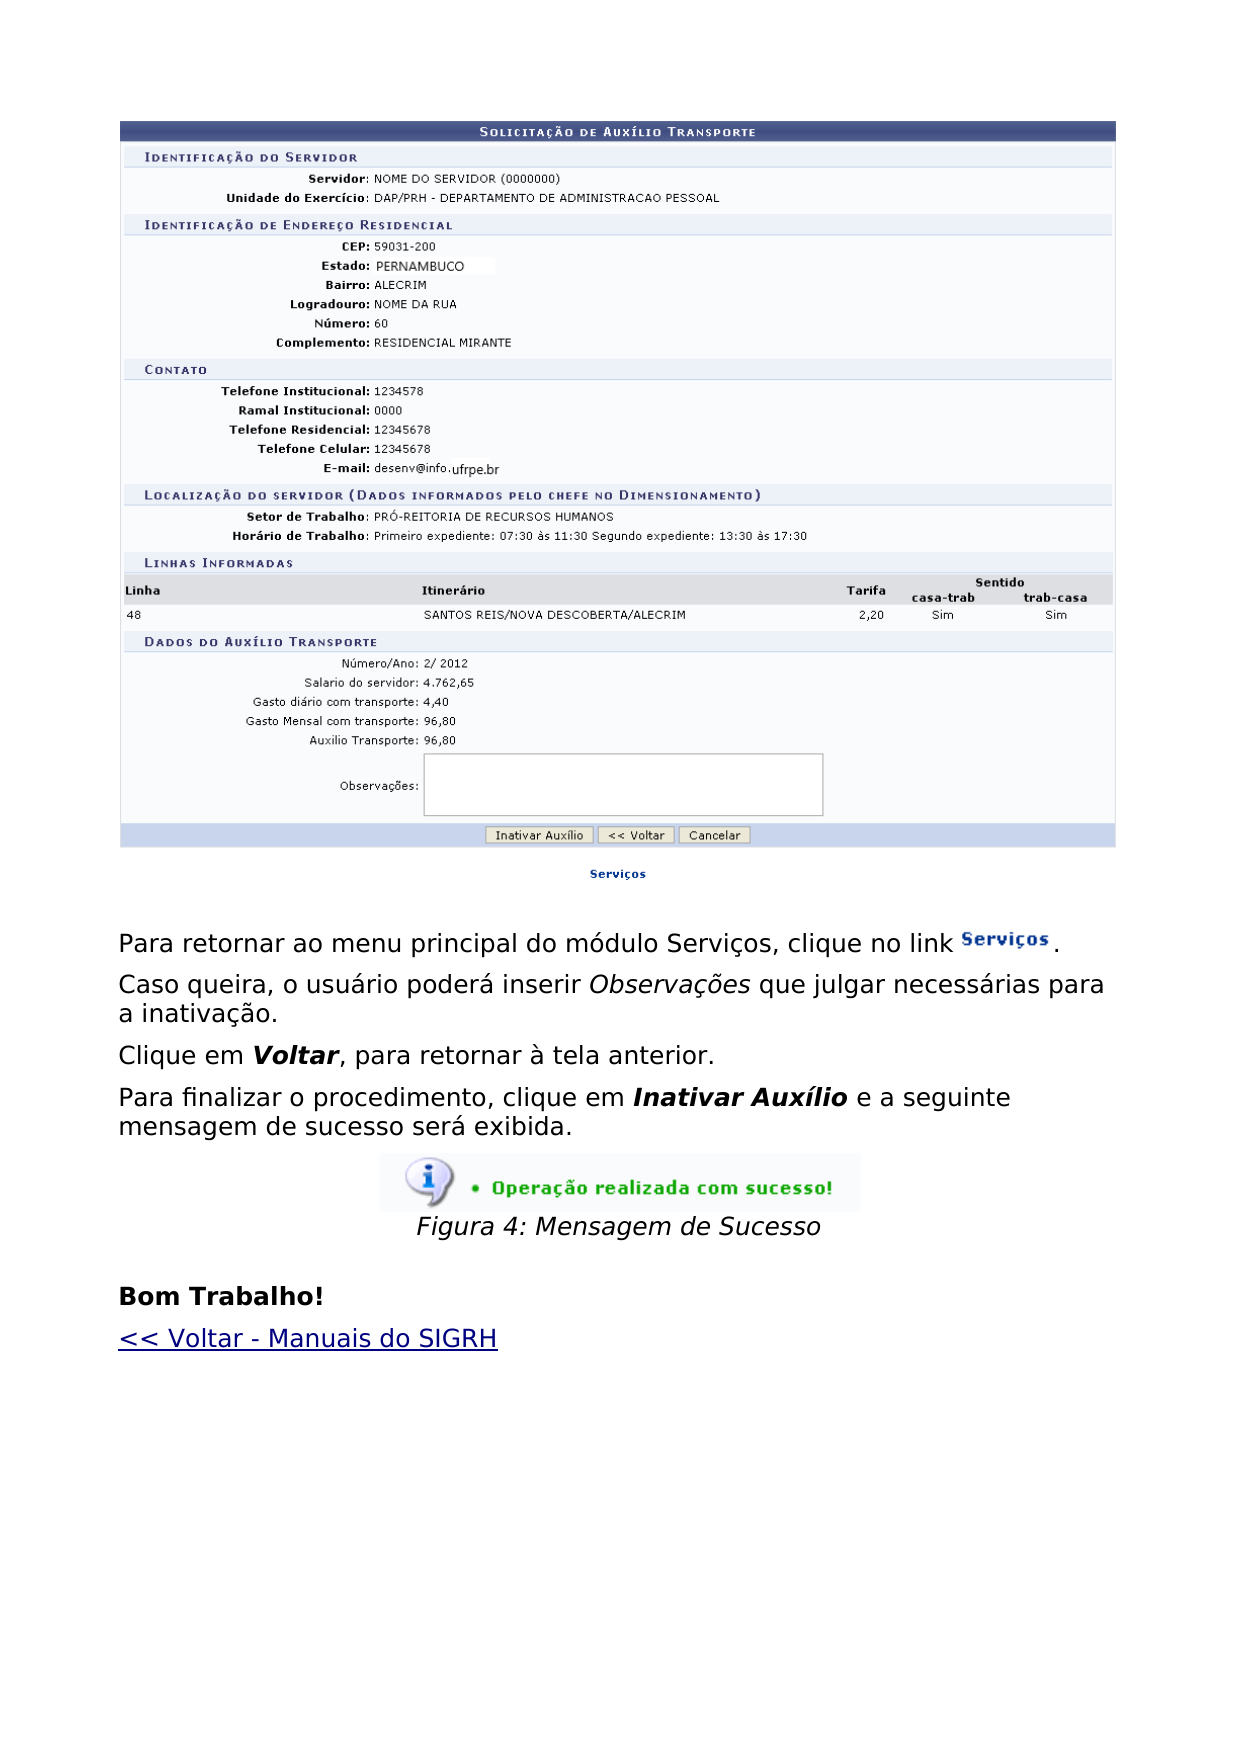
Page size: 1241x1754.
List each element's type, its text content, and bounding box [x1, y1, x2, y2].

text Para retornar ao menu principal do módulo Serviços, clique no link . [118, 927, 1122, 958]
picture [379, 1153, 861, 1212]
text Clique em Voltar, para retornar à tela anterior. [118, 1041, 1122, 1071]
text Caso queira, o usuário poderá inserir Observações que julgar necessárias para a inativação. [118, 971, 1122, 1029]
text Para finalizar o procedimento, clique em Inativar Auxílio e a seguinte mensagem de sucesso será exibida. [118, 1083, 1122, 1141]
text Figura 4: Mensagem de Sucesso [379, 1212, 861, 1241]
text << Voltar - Manuais do SIGRH [118, 1324, 1122, 1353]
text Bom Trabalho! [118, 1282, 1122, 1312]
picture [118, 118, 1123, 886]
picture [962, 927, 1053, 952]
